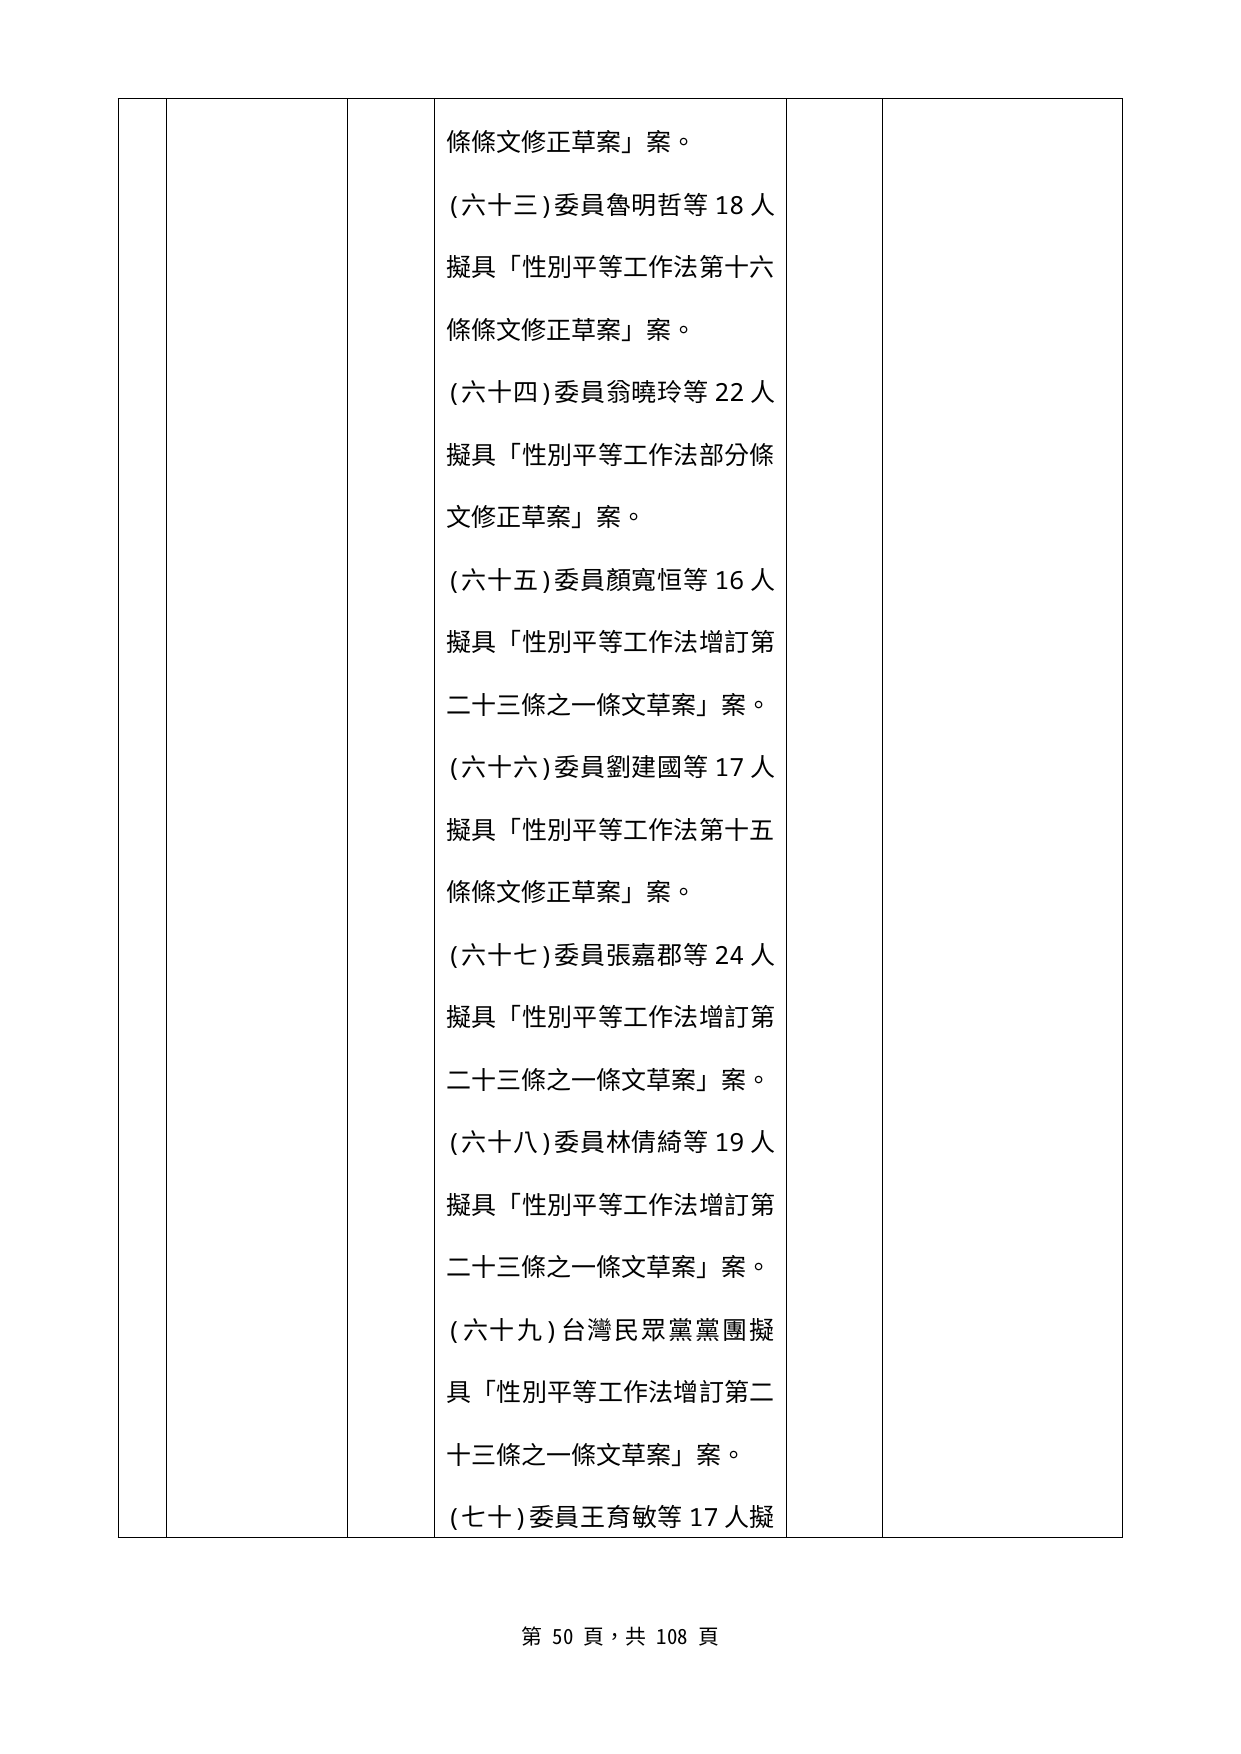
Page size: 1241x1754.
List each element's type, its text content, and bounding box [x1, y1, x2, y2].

table_cell 115.6.3 (三) 115.6.4 (四) [167, 99, 347, 1537]
table_cell 條條文修正草案」案。 (六十三)委員魯明哲等18人擬具「性別平等工作法第十六條條文修正草案」案。 (六十四)委員翁曉玲等22人擬具「性別平等工作法部分條文修正草案」案。 (六十五)委員顏寬恒等16人擬具「性別平等工作法增訂第二十三條之一條文草案」案。 (六十六)委員劉建國等17人擬具「性別平等工作法第十五條條文修正草案」案。 (六十七)委員張嘉郡等24人擬具「性別平等工作法增訂第二十三條之一條文草案」案。 (六十八)委員林倩綺等19人擬具「性別平等工作法增訂第二十三條之一條文草案」案。 (六十九)台灣民眾黨黨團擬具「性別平等工作法增訂第二十三條之一條文草案」案。 (七十)委員王育敏等17人擬 [435, 99, 786, 1537]
table_cell [883, 99, 1122, 1537]
table_cell [348, 99, 434, 1537]
table_cell [119, 99, 166, 1537]
table_cell [787, 99, 882, 1537]
